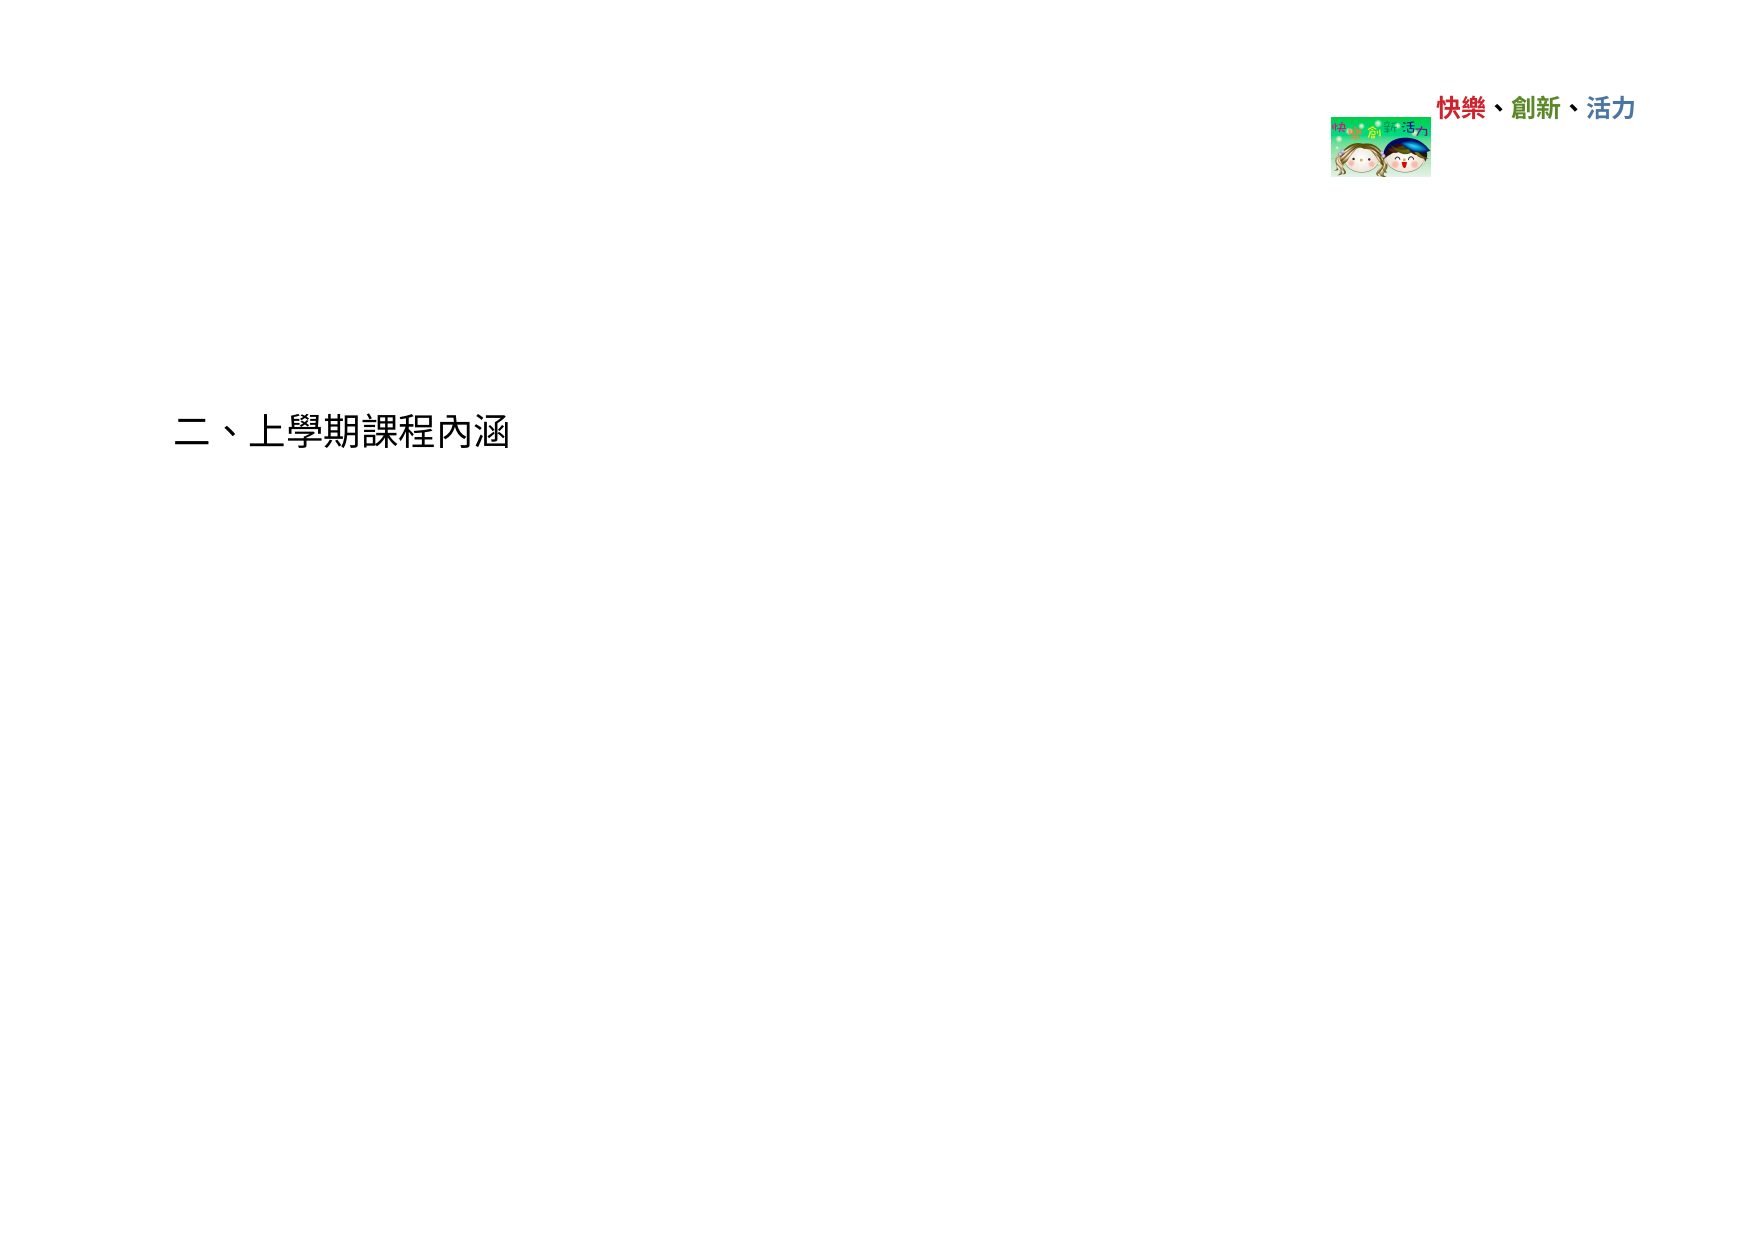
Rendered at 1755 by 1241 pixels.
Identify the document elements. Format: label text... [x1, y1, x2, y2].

text 二、上學期課程內涵 [174, 388, 1636, 450]
